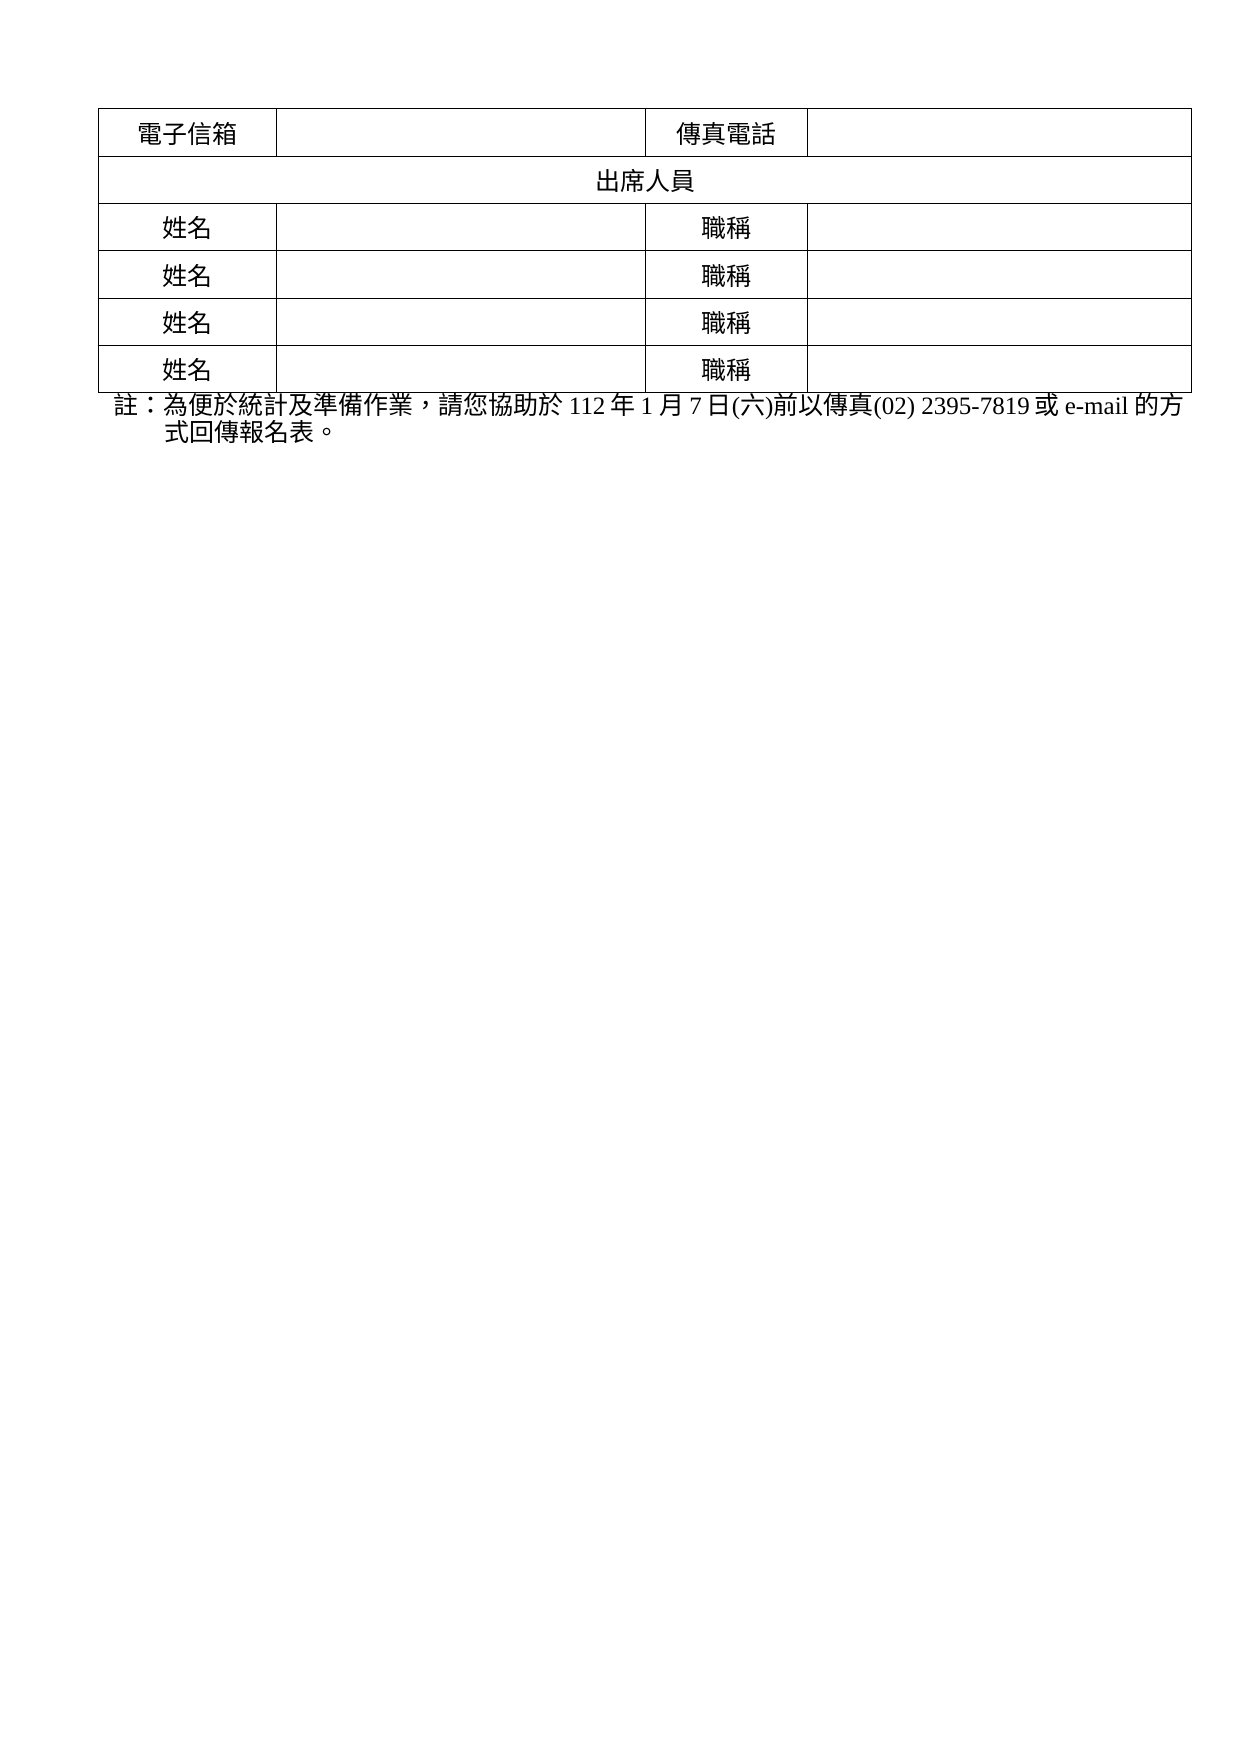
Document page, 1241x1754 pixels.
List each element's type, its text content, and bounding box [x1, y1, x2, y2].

table_cell 職稱 [646, 299, 807, 345]
table_cell [277, 109, 645, 156]
table_cell [277, 204, 645, 250]
table_cell 電子信箱 [99, 109, 276, 156]
table_cell 出席人員 [99, 157, 1191, 203]
table_cell [808, 109, 1191, 156]
table_cell [808, 204, 1191, 250]
table_cell 職稱 [646, 251, 807, 297]
table_cell [808, 299, 1191, 345]
table_cell 職稱 [646, 204, 807, 250]
table_cell [277, 346, 645, 392]
table_cell 姓名 [99, 251, 276, 297]
table_cell [808, 346, 1191, 392]
table_cell 姓名 [99, 346, 276, 392]
table_cell 姓名 [99, 299, 276, 345]
table_cell [277, 251, 645, 297]
table_cell [277, 299, 645, 345]
table_cell 姓名 [99, 204, 276, 250]
table_cell 傳真電話 [646, 109, 807, 156]
table_cell [808, 251, 1191, 297]
text 註：為便於統計及準備作業，請您協助於112年1 月7日(六)前以傳真(02) 2395-7819或e-mail 的方式回傳報名表。 [114, 393, 1206, 447]
table_cell 職稱 [646, 346, 807, 392]
